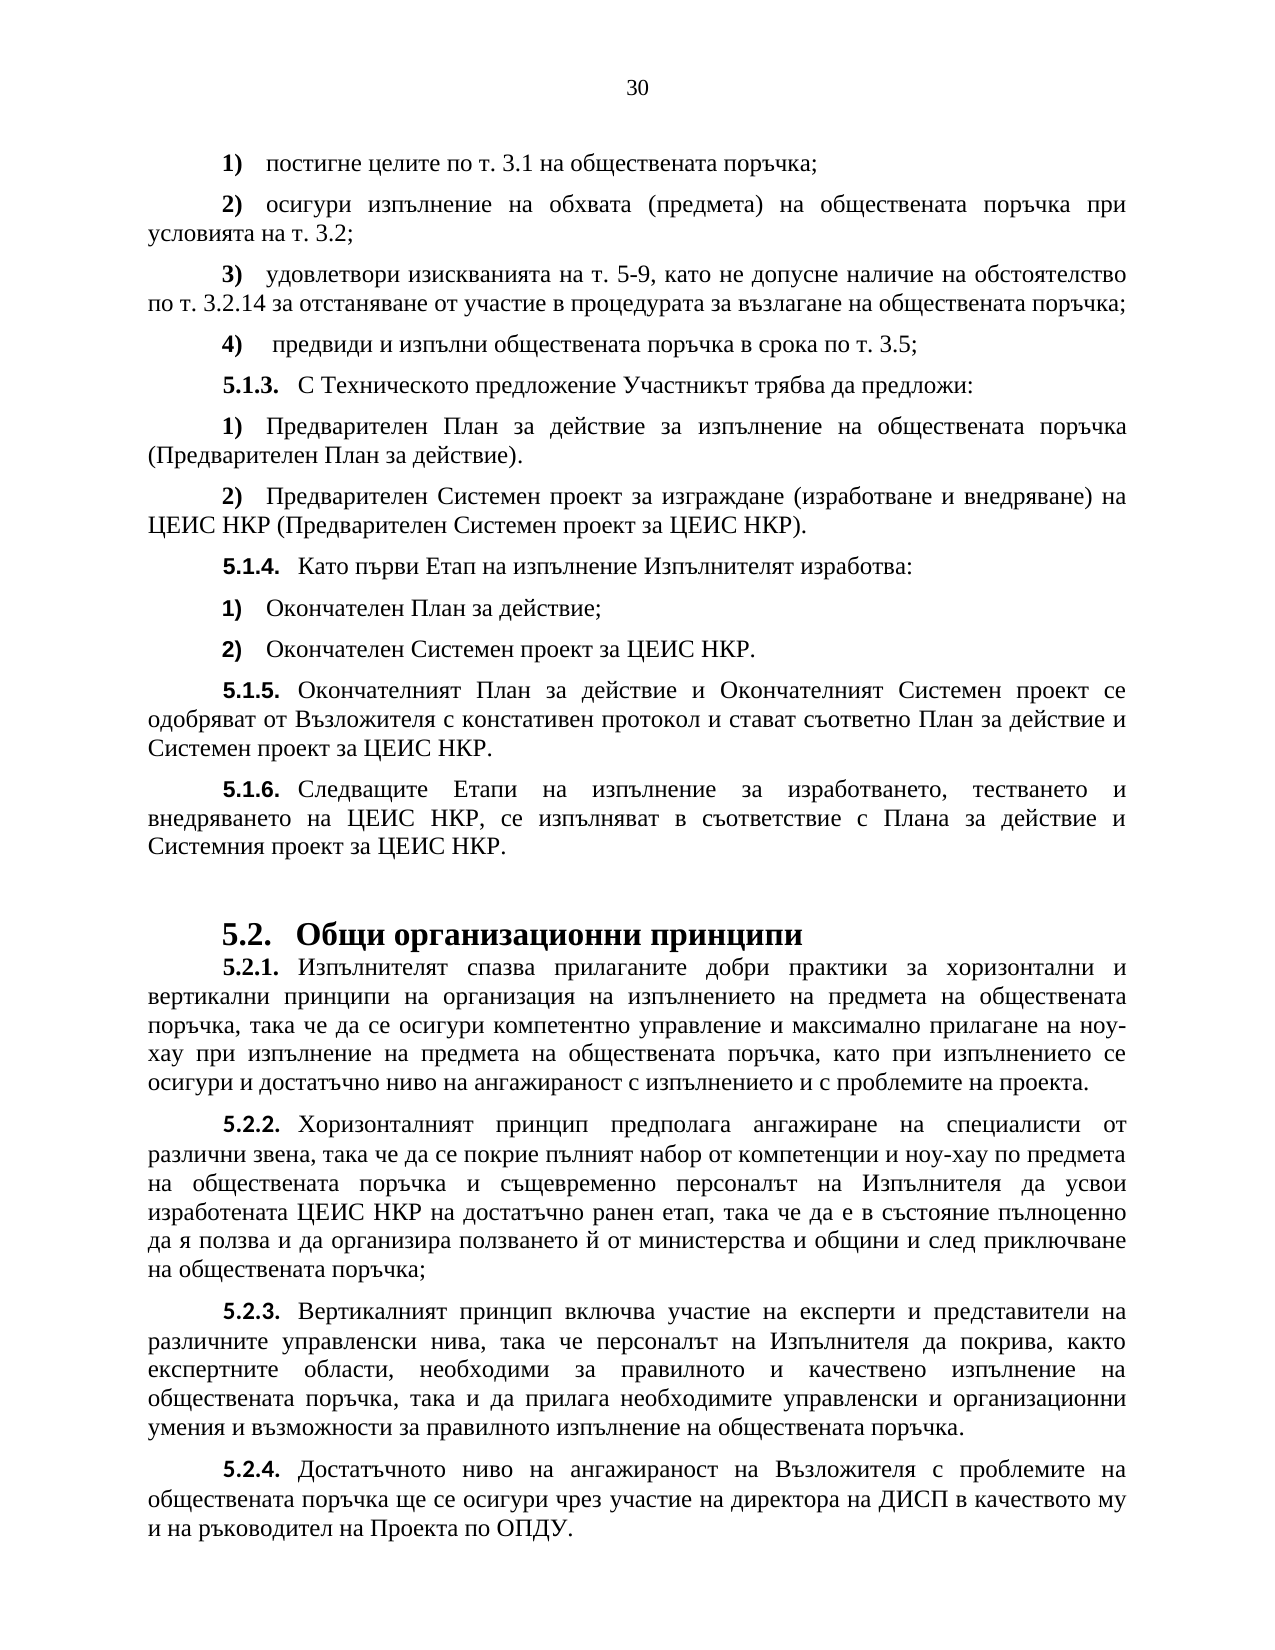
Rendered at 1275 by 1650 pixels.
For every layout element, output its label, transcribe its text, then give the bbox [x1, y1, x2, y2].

list Предварителен План за действие за изпълнение на обществената поръчка (Предварителен План за действие). [148, 411, 1127, 469]
list Следващите Етапи на изпълнение за изработването, тестването и внедряването на ЦЕИС НКР, се изпълняват в съответствие с Плана за действие и Системния проект за ЦЕИС НКР. [148, 774, 1127, 860]
list осигури изпълнение на обхвата (предмета) на обществената поръчка при условията на т. 3.2; [148, 189, 1127, 246]
list Като първи Етап на изпълнение Изпълнителят изработва: [148, 551, 1127, 580]
list Изпълнителят спазва прилаганите добри практики за хоризонтални и вертикални принципи на организация на изпълнението на предмета на обществената поръчка, така че да се осигури компетентно управление и максимално прилагане на ноу-хау при изпълнение на предмета на обществената поръчка, като при изпълнението се осигури и достатъчно ниво на ангажираност с изпълнението и с проблемите на проекта. [148, 952, 1127, 1096]
list С Техническото предложение Участникът трябва да предложи: [148, 370, 1127, 399]
list Окончателен Системен проект за ЦЕИС НКР. [148, 634, 1127, 663]
list предвиди и изпълни обществената поръчка в срока по т. 3.5; [148, 329, 1127, 358]
list Достатъчното ниво на ангажираност на Възложителя с проблемите на обществената поръчка ще се осигури чрез участие на директора на ДИСП в качеството му и на ръководител на Проекта по ОПДУ. [148, 1453, 1127, 1541]
list Предварителен Системен проект за изграждане (изработване и внедряване) на ЦЕИС НКР (Предварителен Системен проект за ЦЕИС НКР). [148, 481, 1127, 539]
list Окончателен План за действие; [148, 593, 1127, 621]
list постигне целите по т. 3.1 на обществената поръчка; [148, 148, 1127, 176]
list Вертикалният принцип включва участие на експерти и представители на различните управленски нива, така че персоналът на Изпълнителя да покрива, както експертните области, необходими за правилното и качествено изпълнение на обществената поръчка, така и да прилага необходимите управленски и организационни умения и възможности за правилното изпълнение на обществената поръчка. [148, 1295, 1127, 1441]
list Окончателният План за действие и Окончателният Системен проект се одобряват от Възложителя с констативен протокол и стават съответно План за действие и Системен проект за ЦЕИС НКР. [148, 675, 1127, 761]
list удовлетвори изискванията на т. 5-9, като не допусне наличие на обстоятелство по т. 3.2.14 за отстаняване от участие в процедурата за възлагане на обществената поръчка; [148, 259, 1127, 316]
subtitle Общи организационни принципи [222, 914, 1127, 952]
list Хоризонталният принцип предполага ангажиране на специалисти от различни звена, така че да се покрие пълният набор от компетенции и ноу-хау по предмета на обществената поръчка и същевременно персоналът на Изпълнителя да усвои изработената ЦЕИС НКР на достатъчно ранен етап, така че да е в състояние пълноценно да я ползва и да организира ползването й от министерства и общини и след приключване на обществената поръчка; [148, 1108, 1127, 1283]
